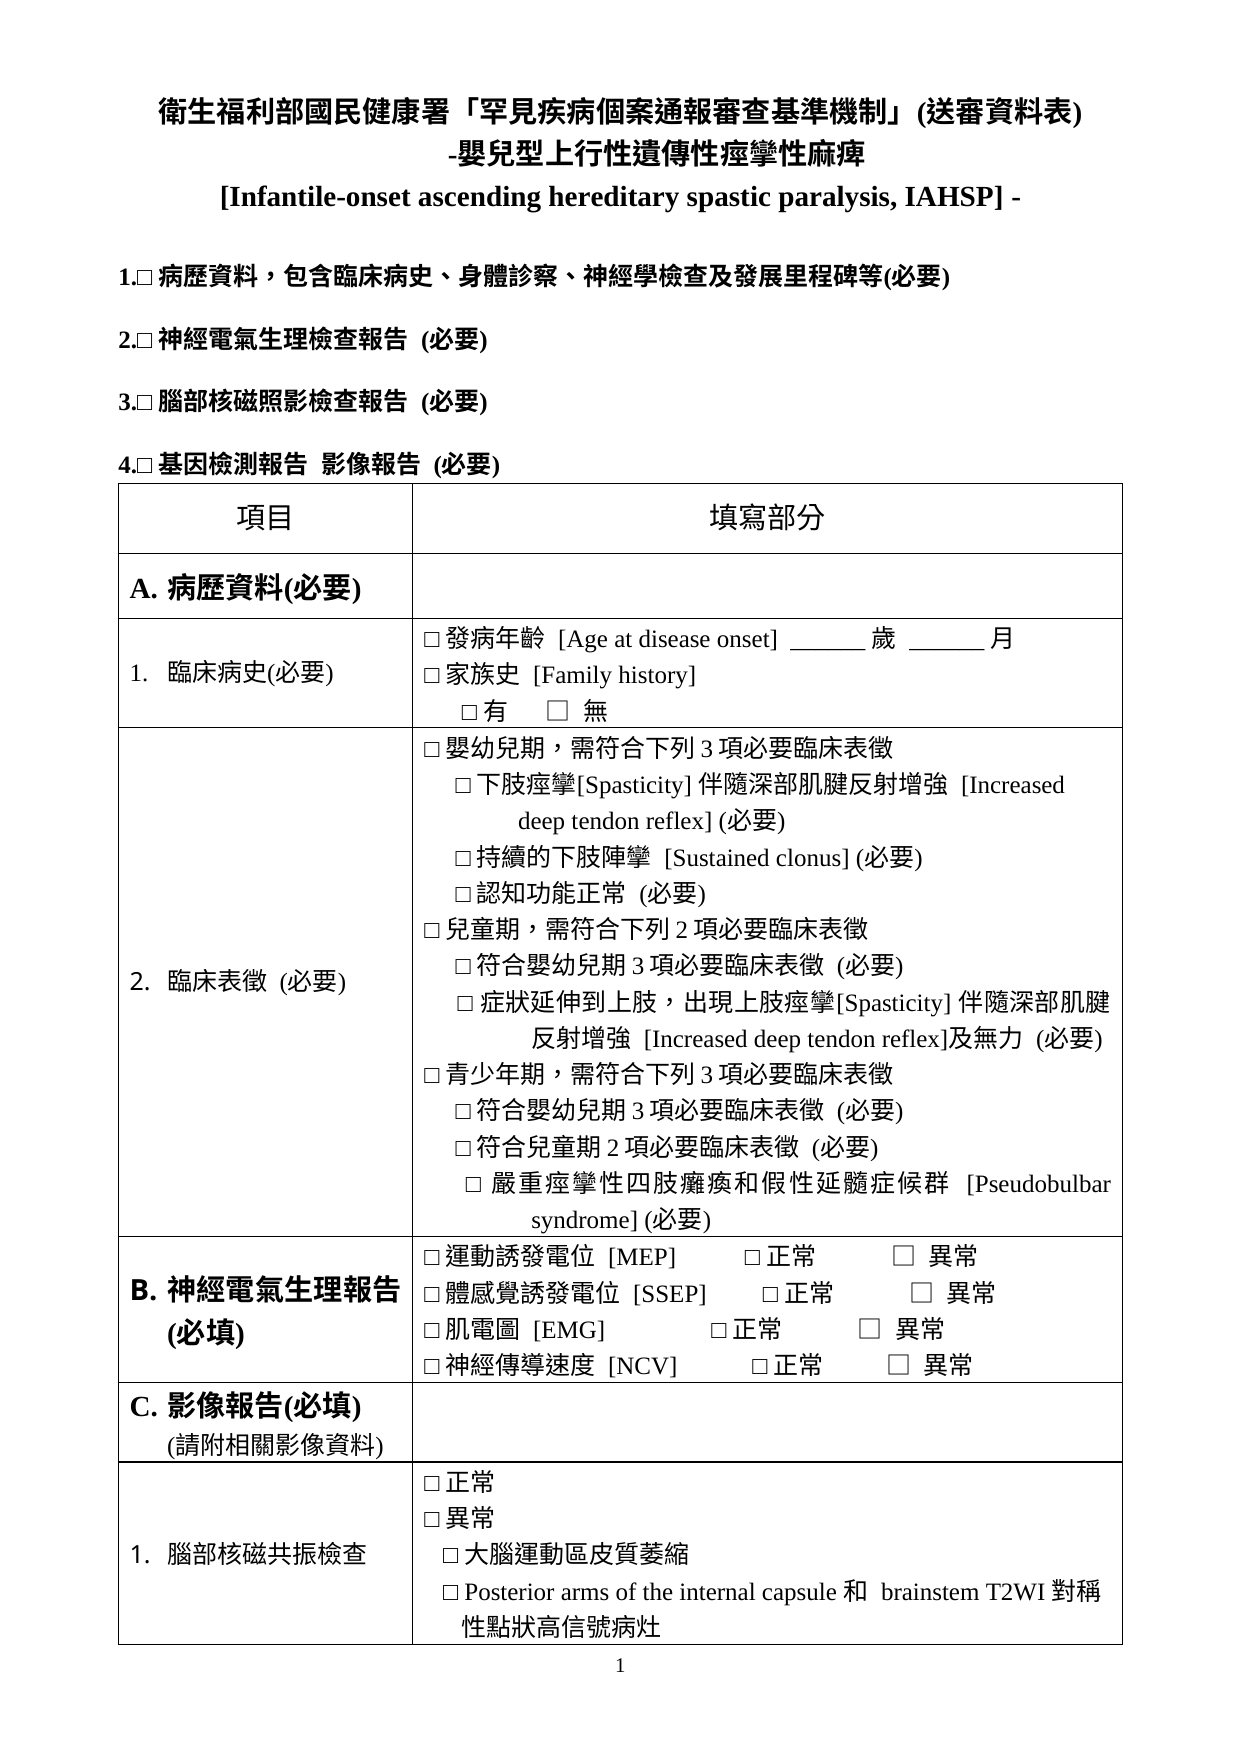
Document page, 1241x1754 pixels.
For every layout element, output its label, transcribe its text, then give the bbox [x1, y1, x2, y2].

text 衛生福利部國民健康署「罕見疾病個案通報審查基準機制」(送審資料表) -嬰兒型上行性遺傳性痙攣性麻痺 [118, 89, 1122, 173]
table_cell 腦部核磁共振檢查 [119, 1463, 412, 1644]
table_cell □ 運動誘發電位 [MEP] □ 正常 □ 異常 □ 體感覺誘發電位 [SSEP] □ 正常 □ 異常 □ 肌電圖 [EMG] □ 正常 □ 異常 □ 神經傳導速度 [NCV] □ 正常 □ 異常 [413, 1237, 1122, 1382]
table_cell [413, 1383, 1122, 1461]
table_header 項目 [119, 484, 412, 552]
table_cell 神經電氣生理報告(必填) [119, 1237, 412, 1382]
text 1.□ 病歷資料，包含臨床病史、身體診察、神經學檢查及發展里程碑等(必要) [118, 233, 1122, 296]
table_cell □ 發病年齡 [Age at disease onset] ______ 歲 ______ 月 □ 家族史 [Family history] □ 有 □ 無 [413, 619, 1122, 727]
table_cell 病歷資料(必要) [119, 554, 412, 617]
table_cell □ 正常 □ 異常 □ 大腦運動區皮質萎縮 □ Posterior arms of the internal capsule 和 brainstem T2WI 對稱性點狀高信號病灶 [413, 1463, 1122, 1644]
table_cell [413, 554, 1122, 617]
table_header 填寫部分 [413, 484, 1122, 552]
text 4.□ 基因檢測報告 影像報告 (必要) [118, 421, 1122, 483]
table_cell 臨床表徵 (必要) [119, 728, 412, 1236]
text 2.□ 神經電氣生理檢查報告 (必要) [118, 296, 1122, 358]
text [Infantile-onset ascending hereditary spastic paralysis, IAHSP] - [118, 173, 1122, 214]
table_cell □ 嬰幼兒期，需符合下列3項必要臨床表徵 □ 下肢痙攣[Spasticity] 伴隨深部肌腱反射增強 [Increased deep tendon reflex] (必要) □ 持續的下肢陣攣 [Sustained clonus] (必要) □ 認知功能正常 (必要) □ 兒童期，需符合下列2項必要臨床表徵 □ 符合嬰幼兒期3項必要臨床表徵 (必要) □ 症狀延伸到上肢，出現上肢痙攣[Spasticity] 伴隨深部肌腱反射增強 [Increased deep tendon reflex]及無力 (必要) □ 青少年期，需符合下列3項必要臨床表徵 □ 符合嬰幼兒期3項必要臨床表徵 (必要) □ 符合兒童期2項必要臨床表徵 (必要) □ 嚴重痙攣性四肢癱瘓和假性延髓症候群 [Pseudobulbar syndrome] (必要) [413, 728, 1122, 1236]
table_cell 臨床病史(必要) [119, 619, 412, 727]
table_cell 影像報告(必填) (請附相關影像資料) [119, 1383, 412, 1461]
text 3.□ 腦部核磁照影檢查報告 (必要) [118, 358, 1122, 421]
